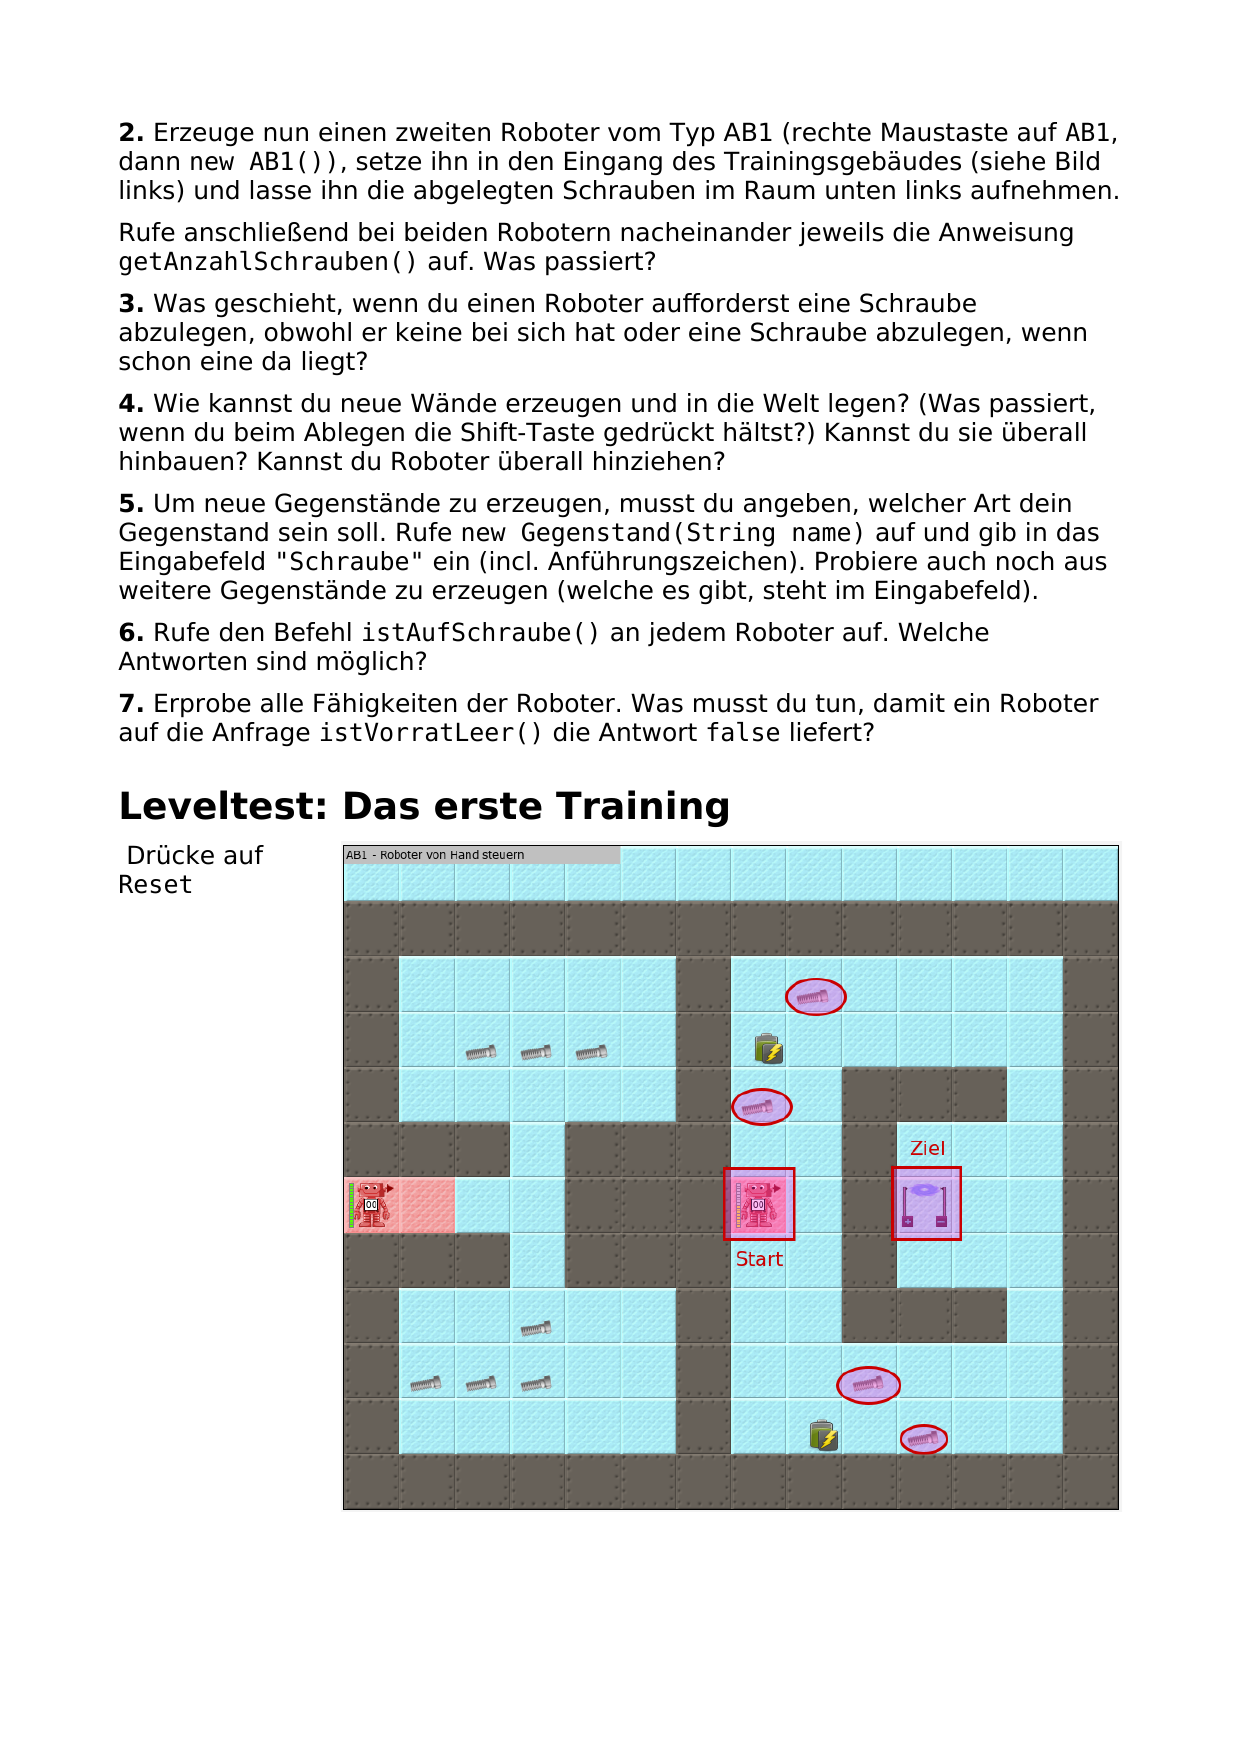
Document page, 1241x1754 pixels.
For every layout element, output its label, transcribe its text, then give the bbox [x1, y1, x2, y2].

text 5. Um neue Gegenstände zu erzeugen, musst du angeben, welcher Art dein Gegenstand sein soll. Rufe new Gegenstand(String name) auf und gib in das Eingabefeld "Schraube" ein (incl. Anführungszeichen). Probiere auch noch aus weitere Gegenstände zu erzeugen (welche es gibt, steht im Eingabefeld). [118, 489, 1122, 606]
text 2. Erzeuge nun einen zweiten Roboter vom Typ AB1 (rechte Maustaste auf AB1, dann new AB1()), setze ihn in den Eingang des Trainings­gebäudes (siehe Bild links) und lasse ihn die abgelegten Schrauben im Raum unten links aufnehmen. [118, 118, 1122, 206]
text 4. Wie kannst du neue Wände erzeugen und in die Welt legen? (Was passiert, wenn du beim Ablegen die Shift-Taste gedrückt hältst?) Kannst du sie überall hinbauen? Kannst du Roboter überall hinziehen? [118, 389, 1122, 476]
subtitle Leveltest: Das erste Training [118, 785, 1122, 828]
text Drücke auf Reset [118, 841, 340, 899]
text Rufe anschließend bei beiden Robotern nachein­ander jeweils die Anweisung getAnzahlSchrauben() auf. Was passiert? [118, 218, 1122, 276]
text 3. Was geschieht, wenn du einen Roboter aufforderst eine Schraube abzulegen, obwohl er keine bei sich hat oder eine Schraube abzulegen, wenn schon eine da liegt? [118, 289, 1122, 376]
text 7. Erprobe alle Fähigkeiten der Roboter. Was musst du tun, damit ein Roboter auf die Anfrage istVorratLeer() die Ant­wort false liefert? [118, 689, 1122, 747]
picture [340, 841, 1123, 1512]
text 6. Rufe den Befehl istAufSchraube() an jedem Roboter auf. Welche Antworten sind möglich? [118, 618, 1122, 676]
